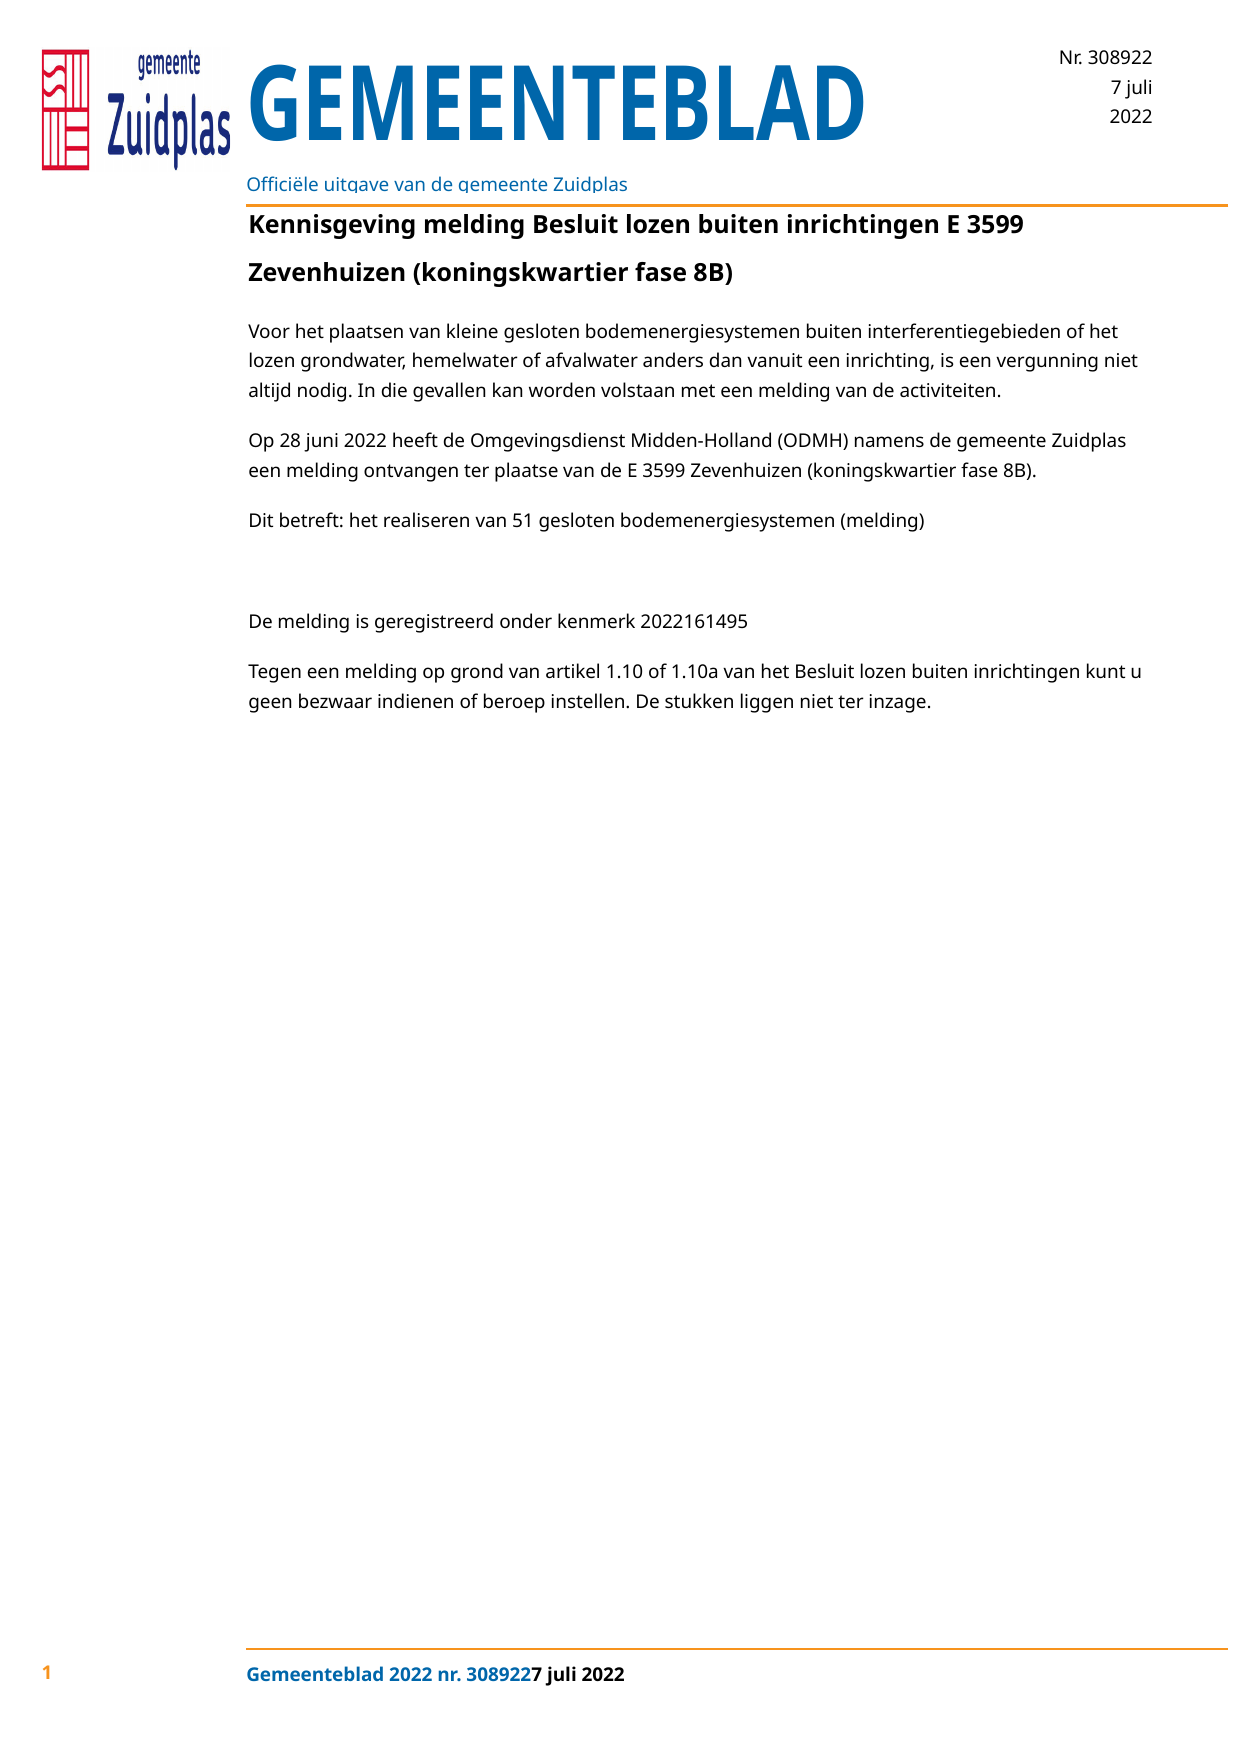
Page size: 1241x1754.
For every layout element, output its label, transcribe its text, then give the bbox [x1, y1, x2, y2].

text Dit betreft: het realiseren van 51 gesloten bodemenergiesystemen (melding) [248, 507, 1152, 533]
text Op 28 juni 2022 heeft de Omgevingsdienst Midden-Holland (ODMH) namens de gemeente Zuidplas een melding ontvangen ter plaatse van de E 3599 Zevenhuizen (koningskwartier fase 8B). [248, 427, 1152, 483]
picture [41, 47, 231, 172]
text Voor het plaatsen van kleine gesloten bodemenergiesystemen buiten interferentiegebieden of het lozen grondwater, hemelwater of afvalwater anders dan vanuit een inrichting, is een vergunning niet altijd nodig. In die gevallen kan worden volstaan met een melding van de activiteiten. [248, 318, 1152, 403]
text De melding is geregistreerd onder kenmerk 2022161495 [248, 608, 1152, 634]
text Kennisgeving melding Besluit lozen buiten inrichtingen E 3599 Zevenhuizen (koningskwartier fase 8B) [248, 207, 1152, 288]
text Tegen een melding op grond van artikel 1.10 of 1.10a van het Besluit lozen buiten inrichtingen kunt u geen bezwaar indienen of beroep instellen. De stukken liggen niet ter inzage. [248, 659, 1152, 714]
